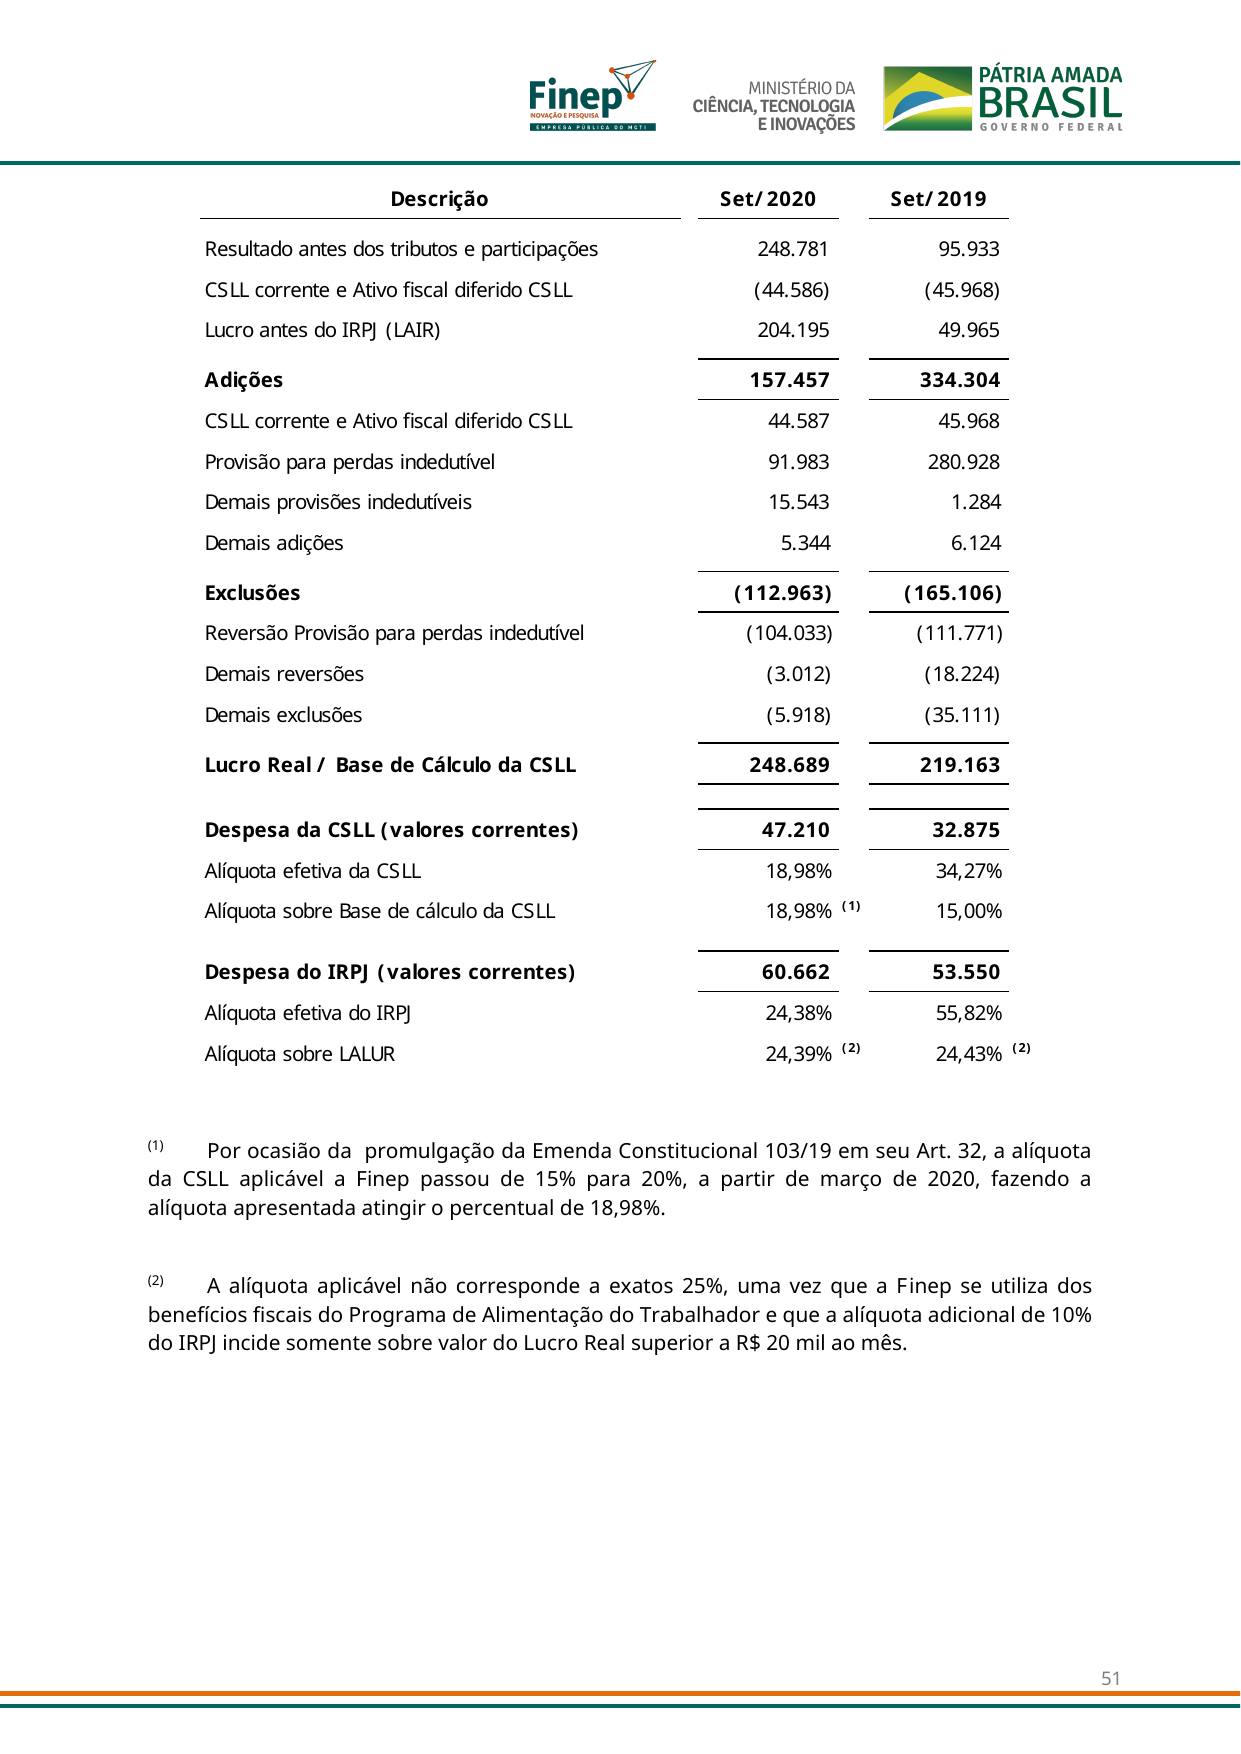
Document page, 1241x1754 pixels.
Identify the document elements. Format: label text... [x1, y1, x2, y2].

picture [530, 60, 1123, 134]
text (1) Por ocasião da promulgação da Emenda Constitucional 103/19 em seu Art. 32, a alíquota da CSLL aplicável a Finep passou de 15% para 20%, a partir de março de 2020, fazendo a alíquota apresentada atingir o percentual de 18,98%. [148, 1136, 1093, 1221]
text (2) A alíquota aplicável não corresponde a exatos 25%, uma vez que a Finep se utiliza dos benefícios fiscais do Programa de Alimentação do Trabalhador e que a alíquota adicional de 10% do IRPJ incide somente sobre valor do Lucro Real superior a R$ 20 mil ao mês. [148, 1271, 1093, 1357]
